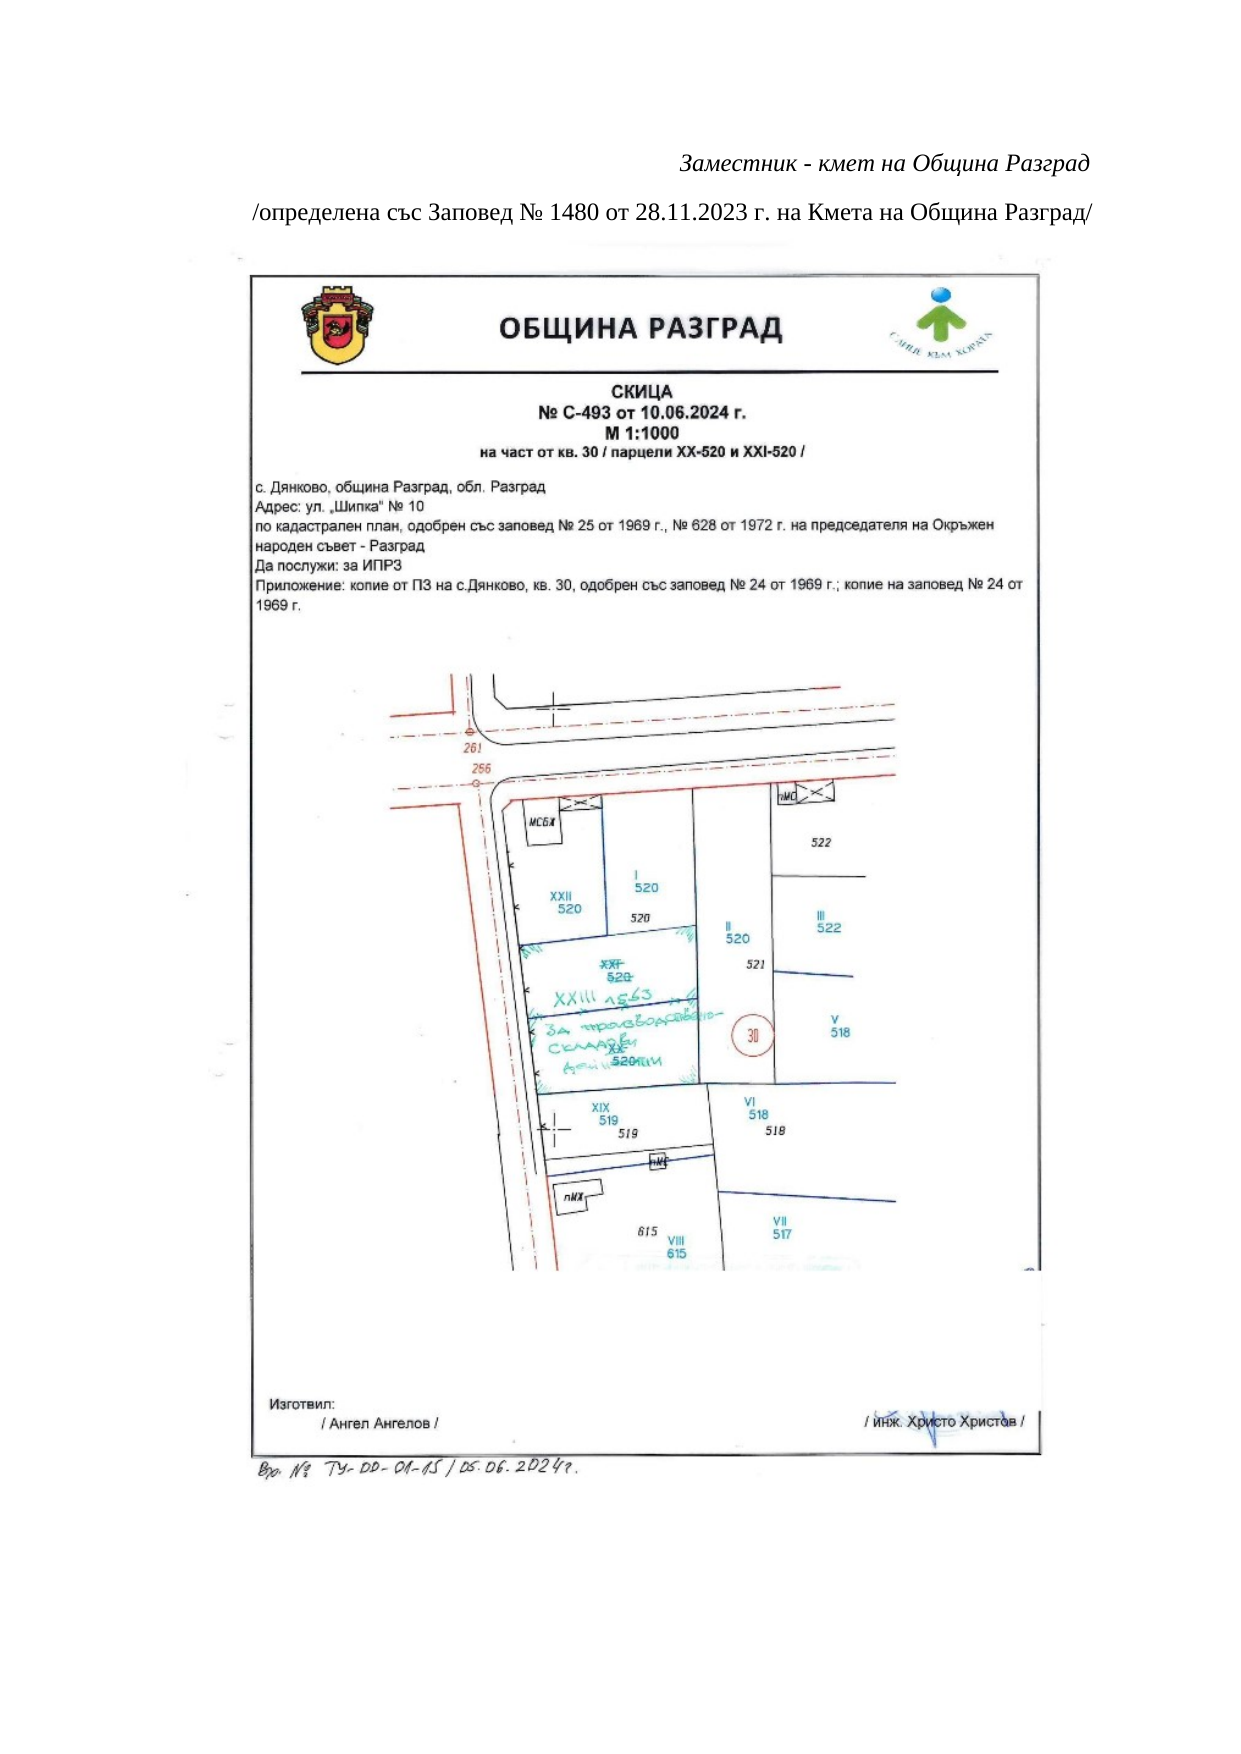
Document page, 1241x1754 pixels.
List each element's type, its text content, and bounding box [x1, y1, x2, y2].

text Заместник - кмет на Община Разград [148, 148, 1093, 176]
text /определена със Заповед № 1480 от 28.11.2023 г. на Кмета на Община Разград/ [148, 197, 1093, 226]
